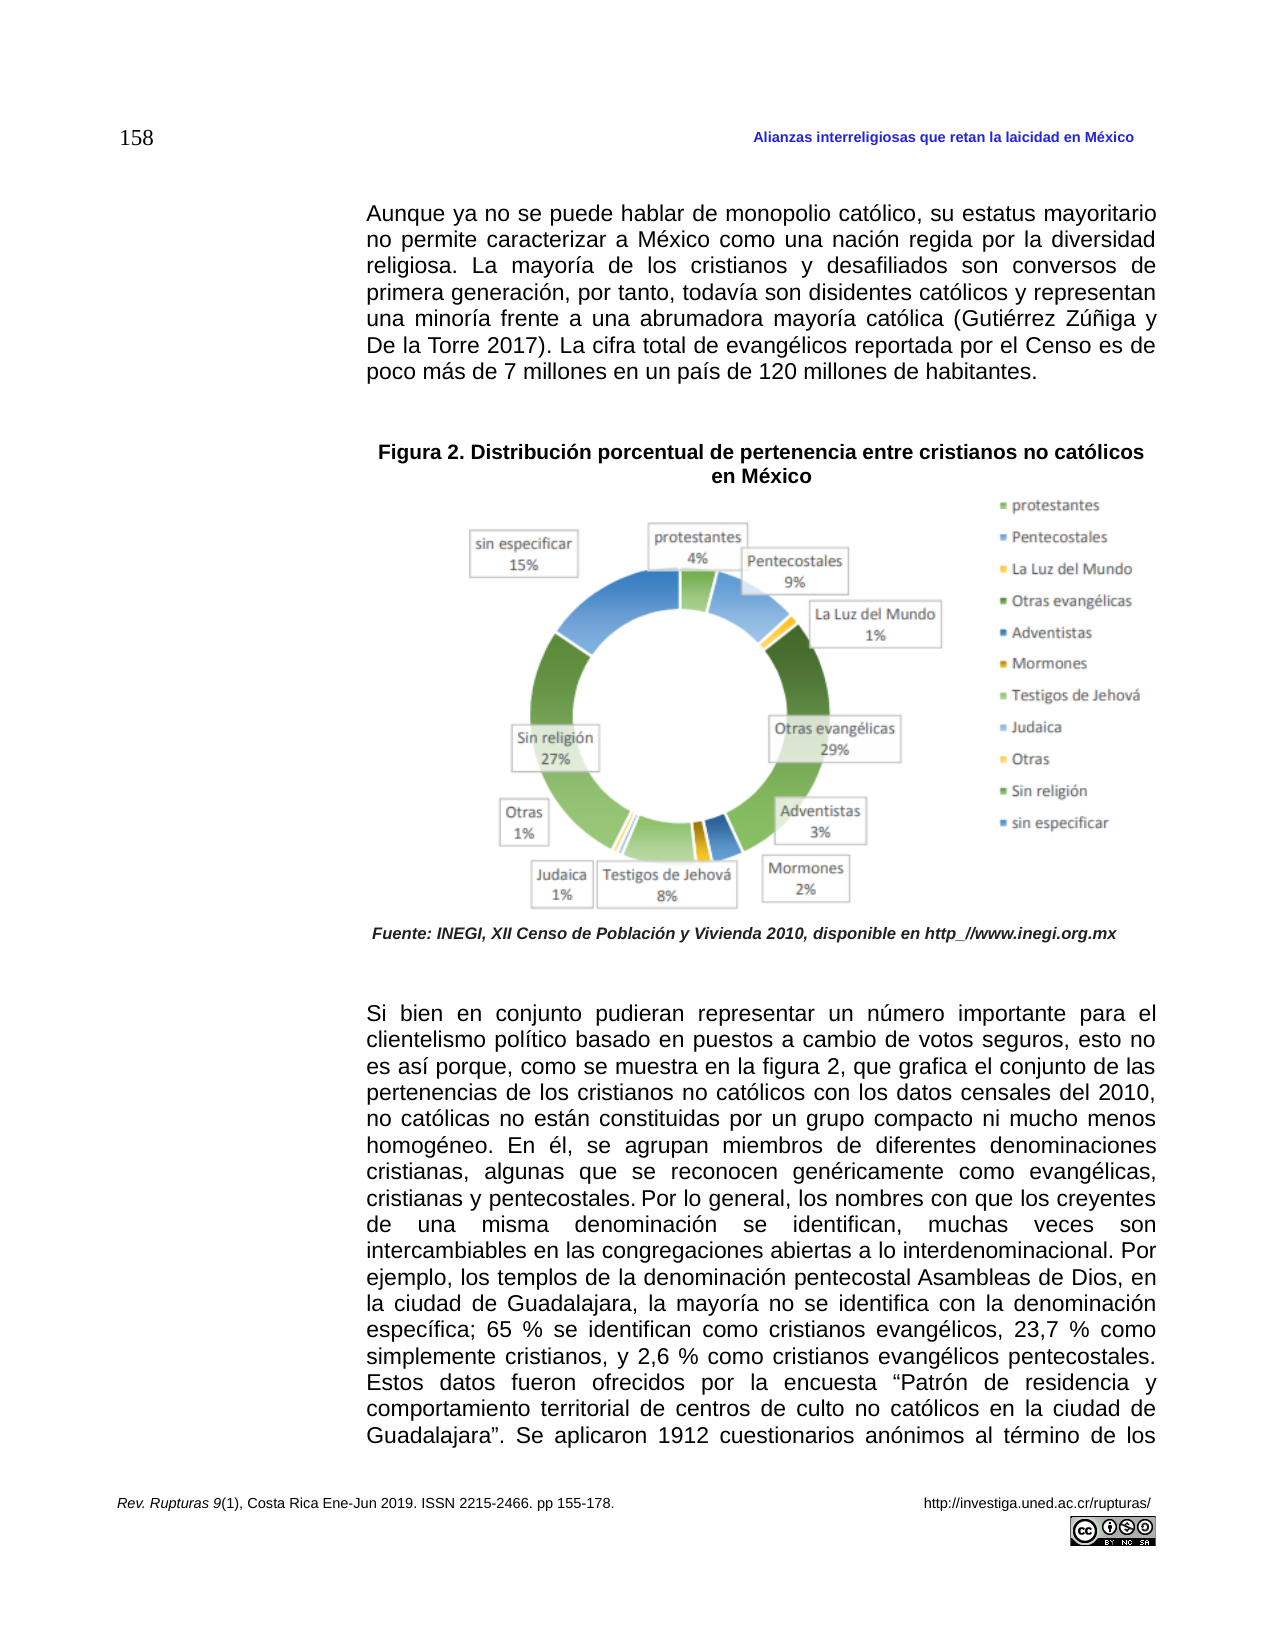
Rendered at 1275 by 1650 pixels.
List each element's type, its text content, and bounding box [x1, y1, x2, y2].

text Aunque ya no se puede hablar de monopolio católico, su estatus mayoritario no permite caracterizar a México como una nación regida por la diversidad religiosa. La mayoría de los cristianos y desafiliados son conversos de primera generación, por tanto, todavía son disidentes católicos y representan una minoría frente a una abrumadora mayoría católica (Gutiérrez Zúñiga y De la Torre 2017). La cifra total de evangélicos reportada por el Censo es de poco más de 7 millones en un país de 120 millones de habitantes. [366, 200, 1157, 384]
text Si bien en conjunto pudieran representar un número importante para el clientelismo político basado en puestos a cambio de votos seguros, esto no es así porque, como se muestra en la figura 2, que grafica el conjunto de las pertenencias de los cristianos no católicos con los datos censales del 2010, no católicas no están constituidas por un grupo compacto ni mucho menos homogéneo. En él, se agrupan miembros de diferentes denominaciones cristianas, algunas que se reconocen genéricamente como evangélicas, cristianas y pentecostales. Por lo general, los nombres con que los creyentes de una misma denominación se identifican, muchas veces son intercambiables en las congregaciones abiertas a lo interdenominacional. Por ejemplo, los templos de la denominación pentecostal Asambleas de Dios, en la ciudad de Guadalajara, la mayoría no se identifica con la denominación específica; 65 % se identifican como cristianos evangélicos, 23,7 % como simplemente cristianos, y 2,6 % como cristianos evangélicos pentecostales. Estos datos fueron ofrecidos por la encuesta “Patrón de residencia y comportamiento territorial de centros de culto no católicos en la ciudad de Guadalajara”. Se aplicaron 1912 cuestionarios anónimos al término de los [366, 1000, 1157, 1448]
picture [371, 487, 1152, 912]
picture [1070, 1516, 1156, 1546]
table_header Figura 2. Distribución porcentual de pertenencia entre cristianos no católicos en México Fuente: INEGI, XII Censo de Población y Vivienda 2010, disponible en http_//www.inegi.org.mx [366, 434, 1157, 949]
